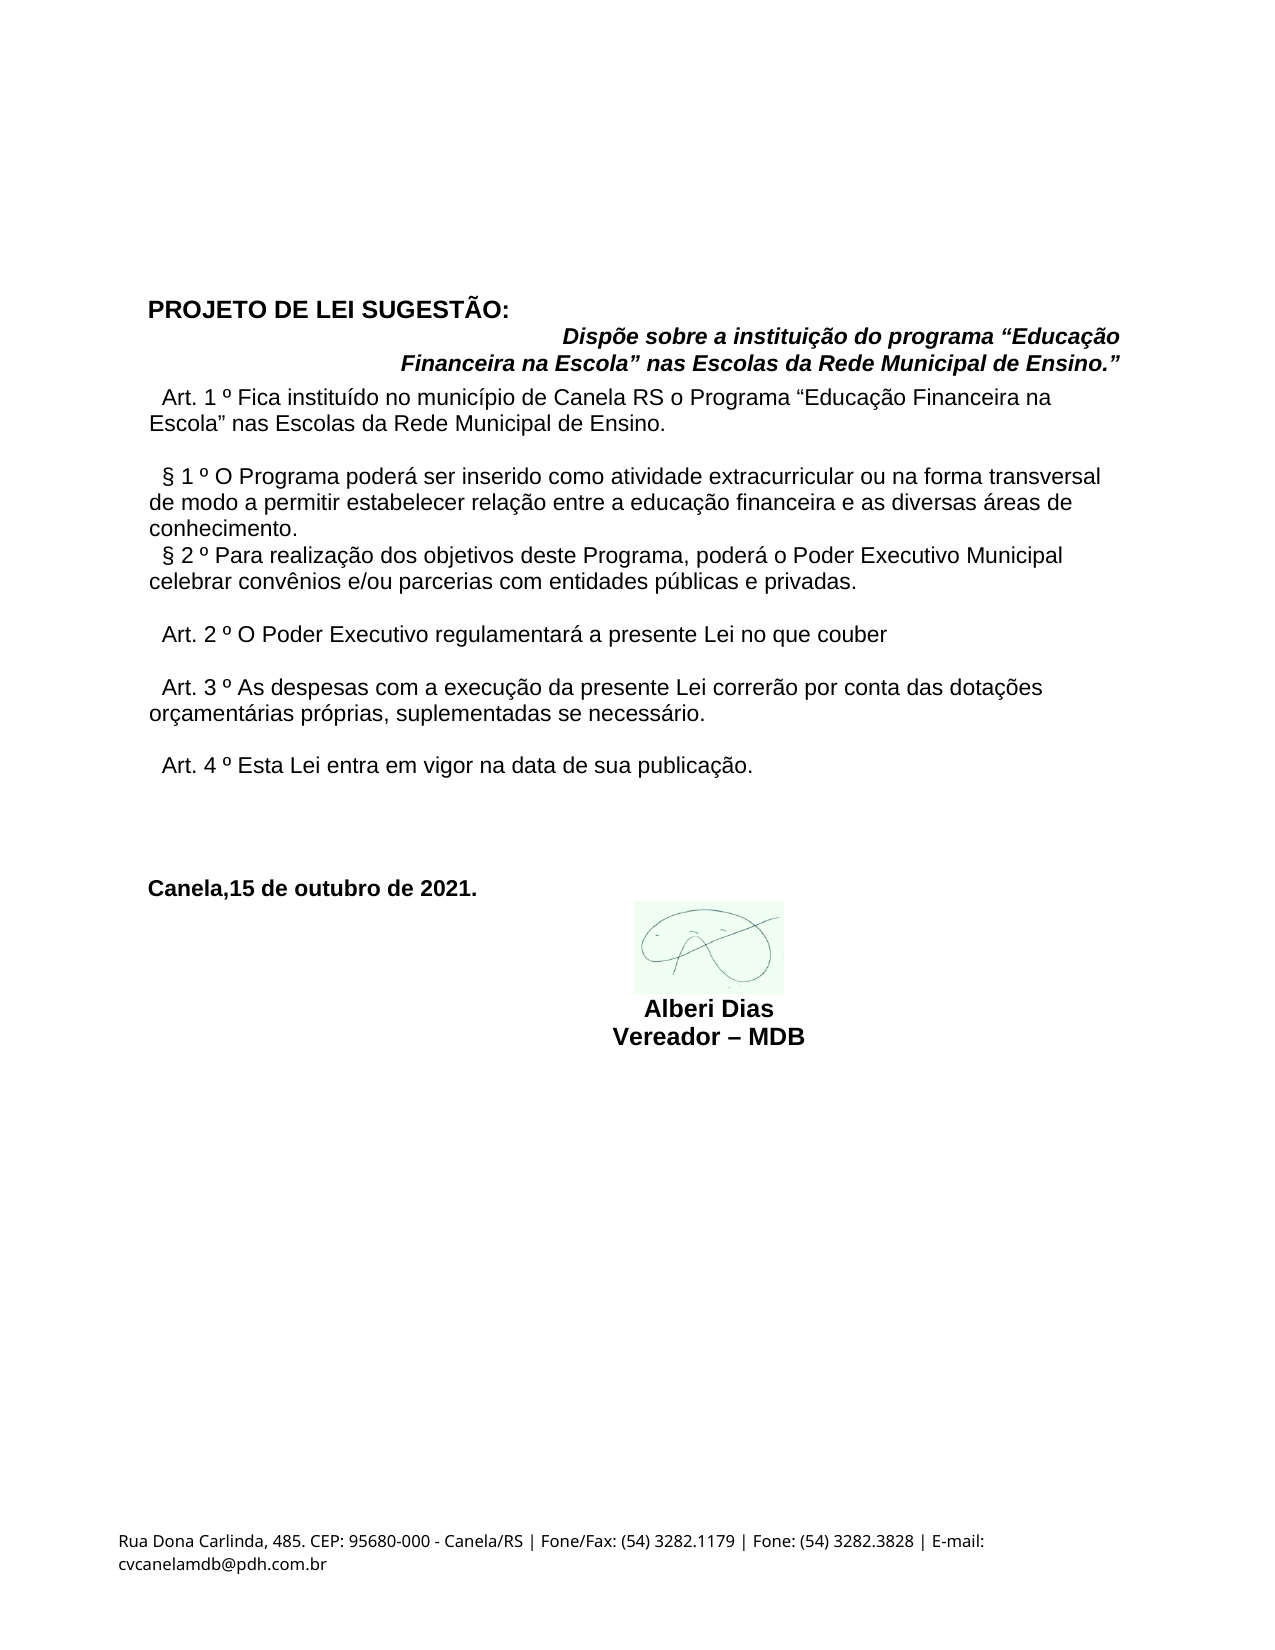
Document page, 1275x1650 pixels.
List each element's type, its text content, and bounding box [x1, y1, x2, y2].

text Vereador – MDB [148, 1022, 1122, 1051]
table_header Art. 1 º Fica instituído no município de Canela RS o Programa “Educação Financeira na Escola” nas Escolas da Rede Municipal de Ensino. § 1 º O Programa poderá ser inserido como atividade extracurricular ou na forma transversal de modo a permitir estabelecer relação entre a educação financeira e as diversas áreas de conhecimento. § 2 º Para realização dos objetivos deste Programa, poderá o Poder Executivo Municipal celebrar convênios e/ou parcerias com entidades públicas e privadas. Art. 2 º O Poder Executivo regulamentará a presente Lei no que couber Art. 3 º As despesas com a execução da presente Lei correrão por conta das dotações orçamentárias próprias, suplementadas se necessário. Art. 4 º Esta Lei entra em vigor na data de sua publicação. [147, 376, 1144, 780]
picture [633, 901, 784, 994]
table_cell [147, 780, 1144, 807]
text Alberi Dias [148, 994, 1122, 1022]
table_cell [147, 808, 1144, 845]
text Canela,15 de outubro de 2021. [148, 875, 1122, 901]
text PROJETO DE LEI SUGESTÃO: [148, 294, 1122, 323]
text Dispõe sobre a instituição do programa “Educação Financeira na Escola” nas Escolas da Rede Municipal de Ensino.” [148, 323, 1122, 376]
